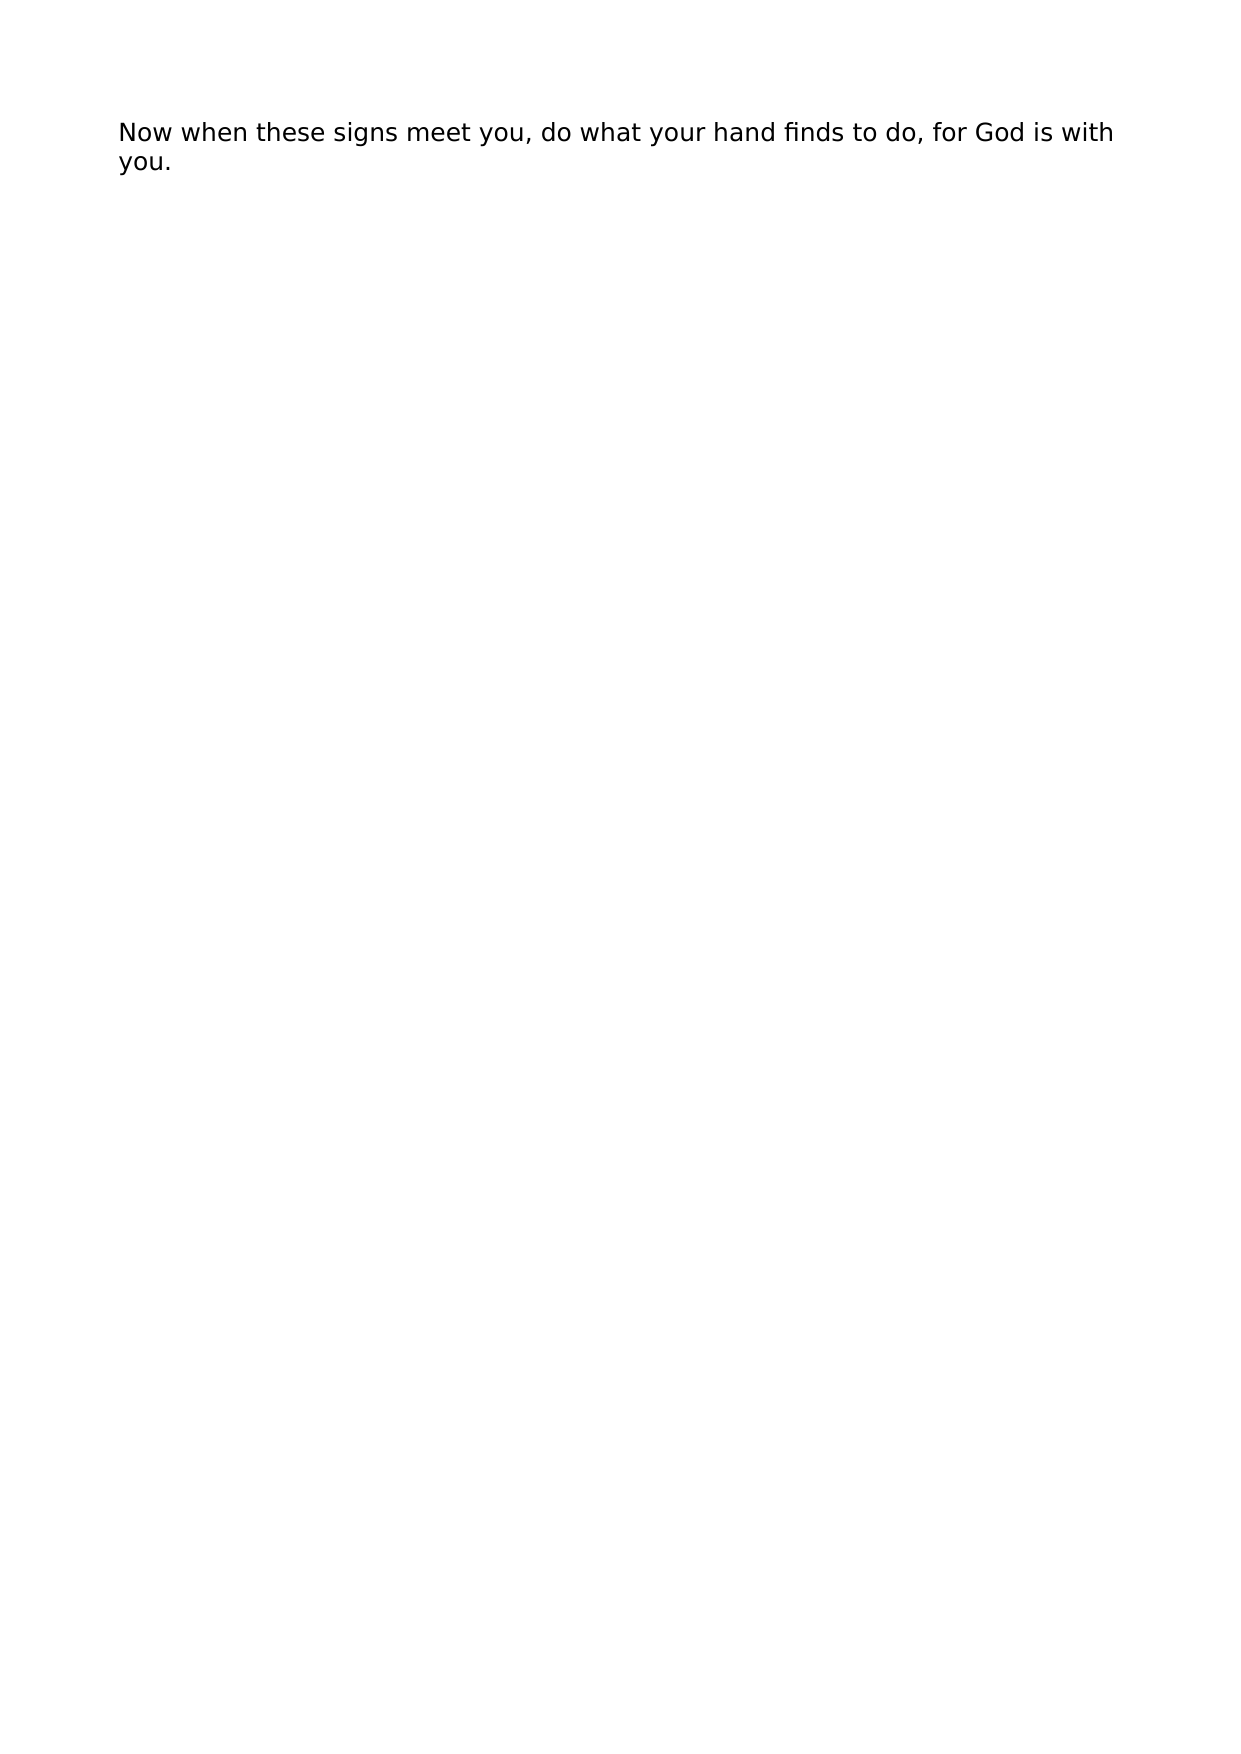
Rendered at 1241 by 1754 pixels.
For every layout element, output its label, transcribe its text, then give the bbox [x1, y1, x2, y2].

text Now when these signs meet you, do what your hand finds to do, for God is with you. [118, 118, 1122, 176]
